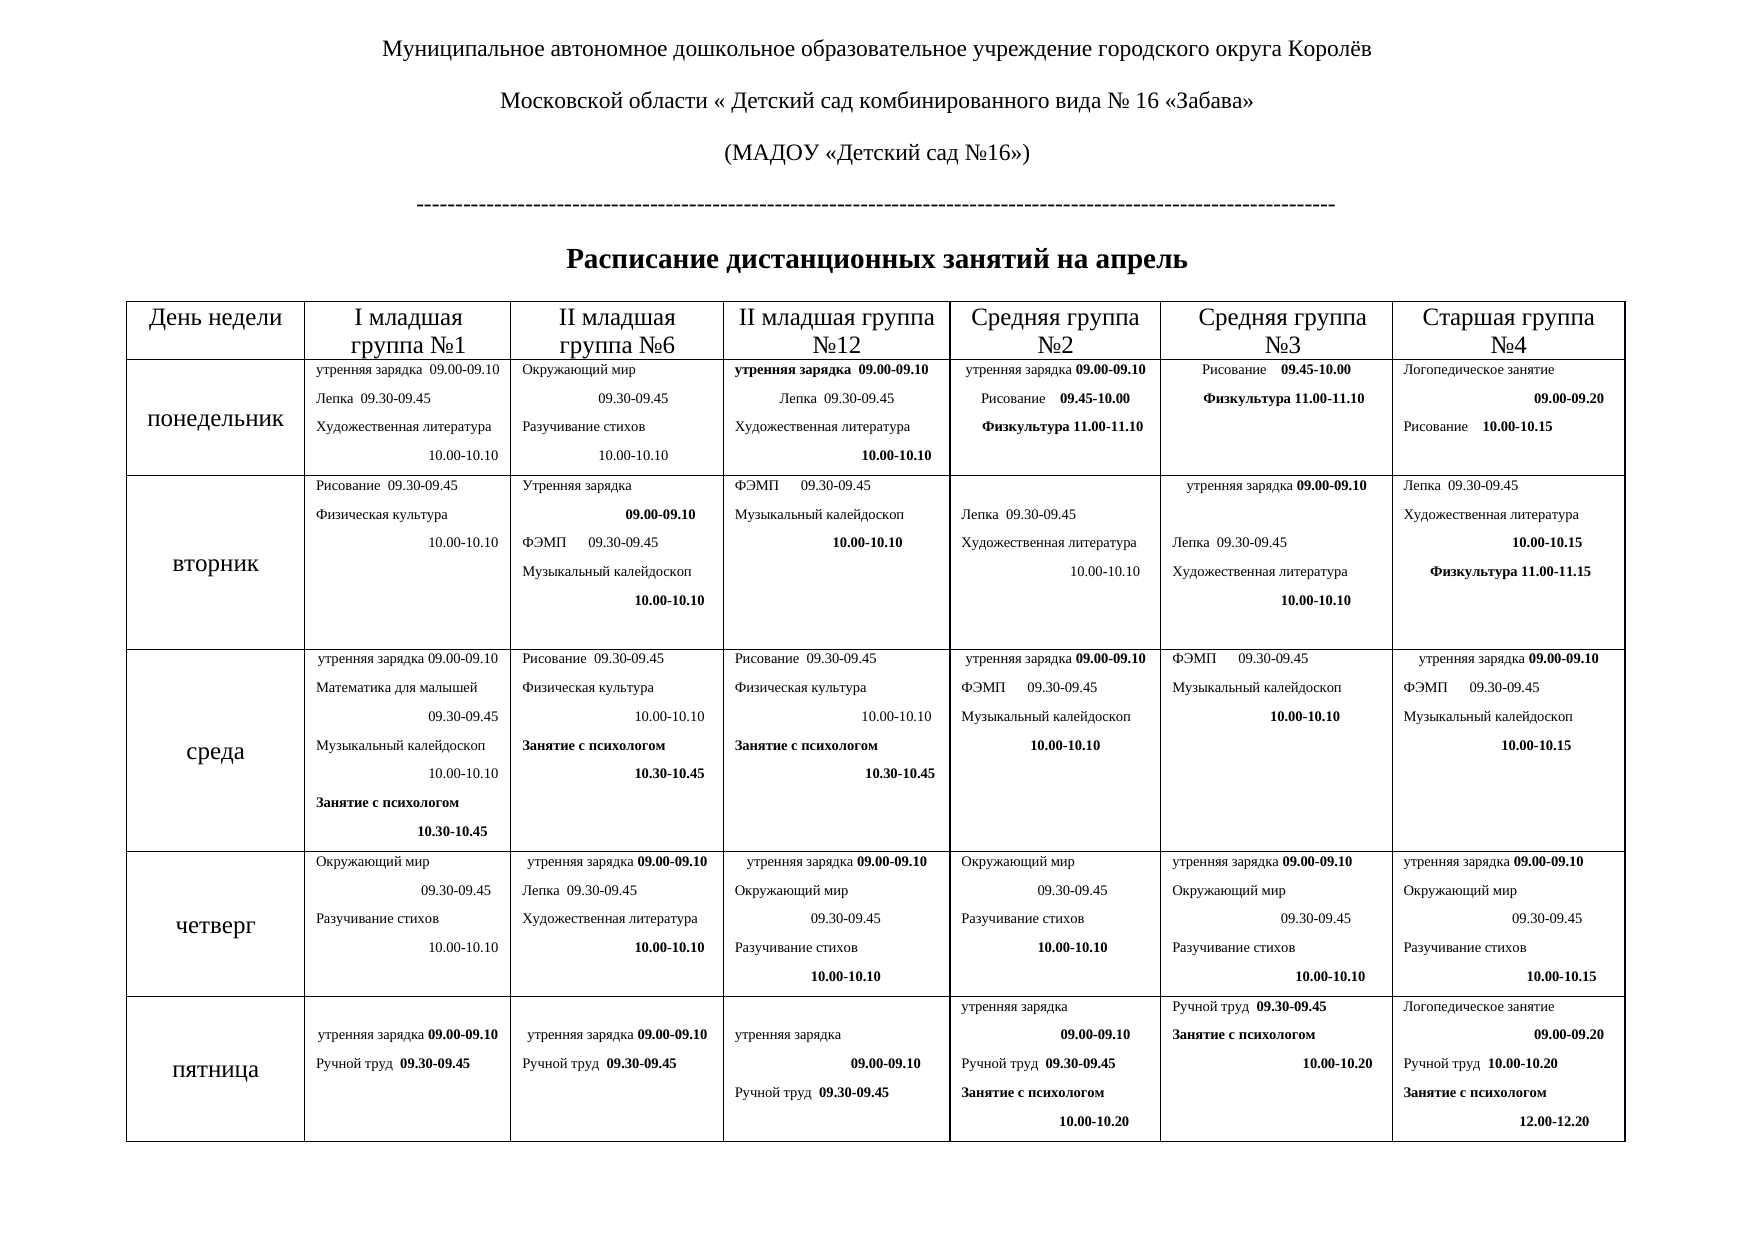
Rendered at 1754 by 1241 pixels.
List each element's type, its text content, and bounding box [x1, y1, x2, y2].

table_cell утренняя зарядка 09.00-09.10 ФЭМП 09.30-09.45 Музыкальный калейдоскоп 10.00-10.15 [1393, 650, 1624, 851]
table_cell утренняя зарядка 09.00-09.10 Лепка 09.30-09.45 Художественная литература 10.00-10.10 [305, 360, 510, 475]
table_cell Окружающий мир 09.30-09.45 Разучивание стихов 10.00-10.10 [511, 360, 723, 475]
table_cell среда [127, 650, 304, 851]
table_cell Утренняя зарядка 09.00-09.10 ФЭМП 09.30-09.45 Музыкальный калейдоскоп 10.00-10.10 [511, 476, 723, 649]
table_cell Лепка 09.30-09.45 Художественная литература 10.00-10.10 [951, 476, 1160, 649]
table_cell пятница [127, 997, 304, 1141]
table_header II младшая группа №12 [724, 302, 949, 359]
table_cell Окружающий мир 09.30-09.45 Разучивание стихов 10.00-10.10 [305, 852, 510, 996]
table_cell утренняя зарядка 09.00-09.10 Ручной труд 09.30-09.45 [305, 997, 510, 1141]
table_cell утренняя зарядка 09.00-09.10 Лепка 09.30-09.45 Художественная литература 10.00-10.10 [511, 852, 723, 996]
table_cell Рисование 09.45-10.00 Физкультура 11.00-11.10 [1161, 360, 1392, 475]
table_cell Логопедическое занятие 09.00-09.20 Рисование 10.00-10.15 [1393, 360, 1624, 475]
table_cell утренняя зарядка 09.00-09.10 Ручной труд 09.30-09.45 [511, 997, 723, 1141]
table_cell утренняя зарядка 09.00-09.10 ФЭМП 09.30-09.45 Музыкальный калейдоскоп 10.00-10.10 [951, 650, 1160, 851]
text (МАДОУ «Детский сад №16») [118, 138, 1636, 165]
table_header Средняя группа №2 [951, 302, 1160, 359]
table_cell утренняя зарядка 09.00-09.10 Лепка 09.30-09.45 Художественная литература 10.00-10.10 [1161, 476, 1392, 649]
text Расписание дистанционных занятий на апрель [118, 241, 1636, 275]
text Муниципальное автономное дошкольное образовательное учреждение городского округа Королёв [118, 34, 1636, 61]
table_cell Рисование 09.30-09.45 Физическая культура 10.00-10.10 Занятие с психологом 10.30-10.45 [724, 650, 949, 851]
table_cell ФЭМП 09.30-09.45 Музыкальный калейдоскоп 10.00-10.10 [724, 476, 949, 649]
table_header II младшая группа №6 [511, 302, 723, 359]
table_header I младшая группа №1 [305, 302, 510, 359]
table_cell Окружающий мир 09.30-09.45 Разучивание стихов 10.00-10.10 [951, 852, 1160, 996]
table_cell Рисование 09.30-09.45 Физическая культура 10.00-10.10 Занятие с психологом 10.30-10.45 [511, 650, 723, 851]
table_header Старшая группа №4 [1393, 302, 1624, 359]
table_cell утренняя зарядка 09.00-09.10 Ручной труд 09.30-09.45 [724, 997, 949, 1141]
table_cell ФЭМП 09.30-09.45 Музыкальный калейдоскоп 10.00-10.10 [1161, 650, 1392, 851]
table_cell утренняя зарядка 09.00-09.10 Математика для малышей 09.30-09.45 Музыкальный калейдоскоп 10.00-10.10 Занятие с психологом 10.30-10.45 [305, 650, 510, 851]
table_cell Лепка 09.30-09.45 Художественная литература 10.00-10.15 Физкультура 11.00-11.15 [1393, 476, 1624, 649]
table_cell понедельник [127, 360, 304, 475]
table_cell утренняя зарядка 09.00-09.10 Окружающий мир 09.30-09.45 Разучивание стихов 10.00-10.15 [1393, 852, 1624, 996]
table_cell Логопедическое занятие 09.00-09.20 Ручной труд 10.00-10.20 Занятие с психологом 12.00-12.20 [1393, 997, 1624, 1141]
table_cell Ручной труд 09.30-09.45 Занятие с психологом 10.00-10.20 [1161, 997, 1392, 1141]
text Московской области « Детский сад комбинированного вида № 16 «Забава» [118, 86, 1636, 113]
table_header Средняя группа №3 [1161, 302, 1392, 359]
table_cell утренняя зарядка 09.00-09.10 Лепка 09.30-09.45 Художественная литература 10.00-10.10 [724, 360, 949, 475]
table_header День недели [127, 302, 304, 359]
text ---------------------------------------------------------------------------------------------------------------------- [118, 190, 1636, 217]
table_cell утренняя зарядка 09.00-09.10 Ручной труд 09.30-09.45 Занятие с психологом 10.00-10.20 [951, 997, 1160, 1141]
table_cell четверг [127, 852, 304, 996]
table_cell утренняя зарядка 09.00-09.10 Окружающий мир 09.30-09.45 Разучивание стихов 10.00-10.10 [1161, 852, 1392, 996]
table_cell Рисование 09.30-09.45 Физическая культура 10.00-10.10 [305, 476, 510, 649]
table_cell вторник [127, 476, 304, 649]
table_cell утренняя зарядка 09.00-09.10 Рисование 09.45-10.00 Физкультура 11.00-11.10 [951, 360, 1160, 475]
table_cell утренняя зарядка 09.00-09.10 Окружающий мир 09.30-09.45 Разучивание стихов 10.00-10.10 [724, 852, 949, 996]
